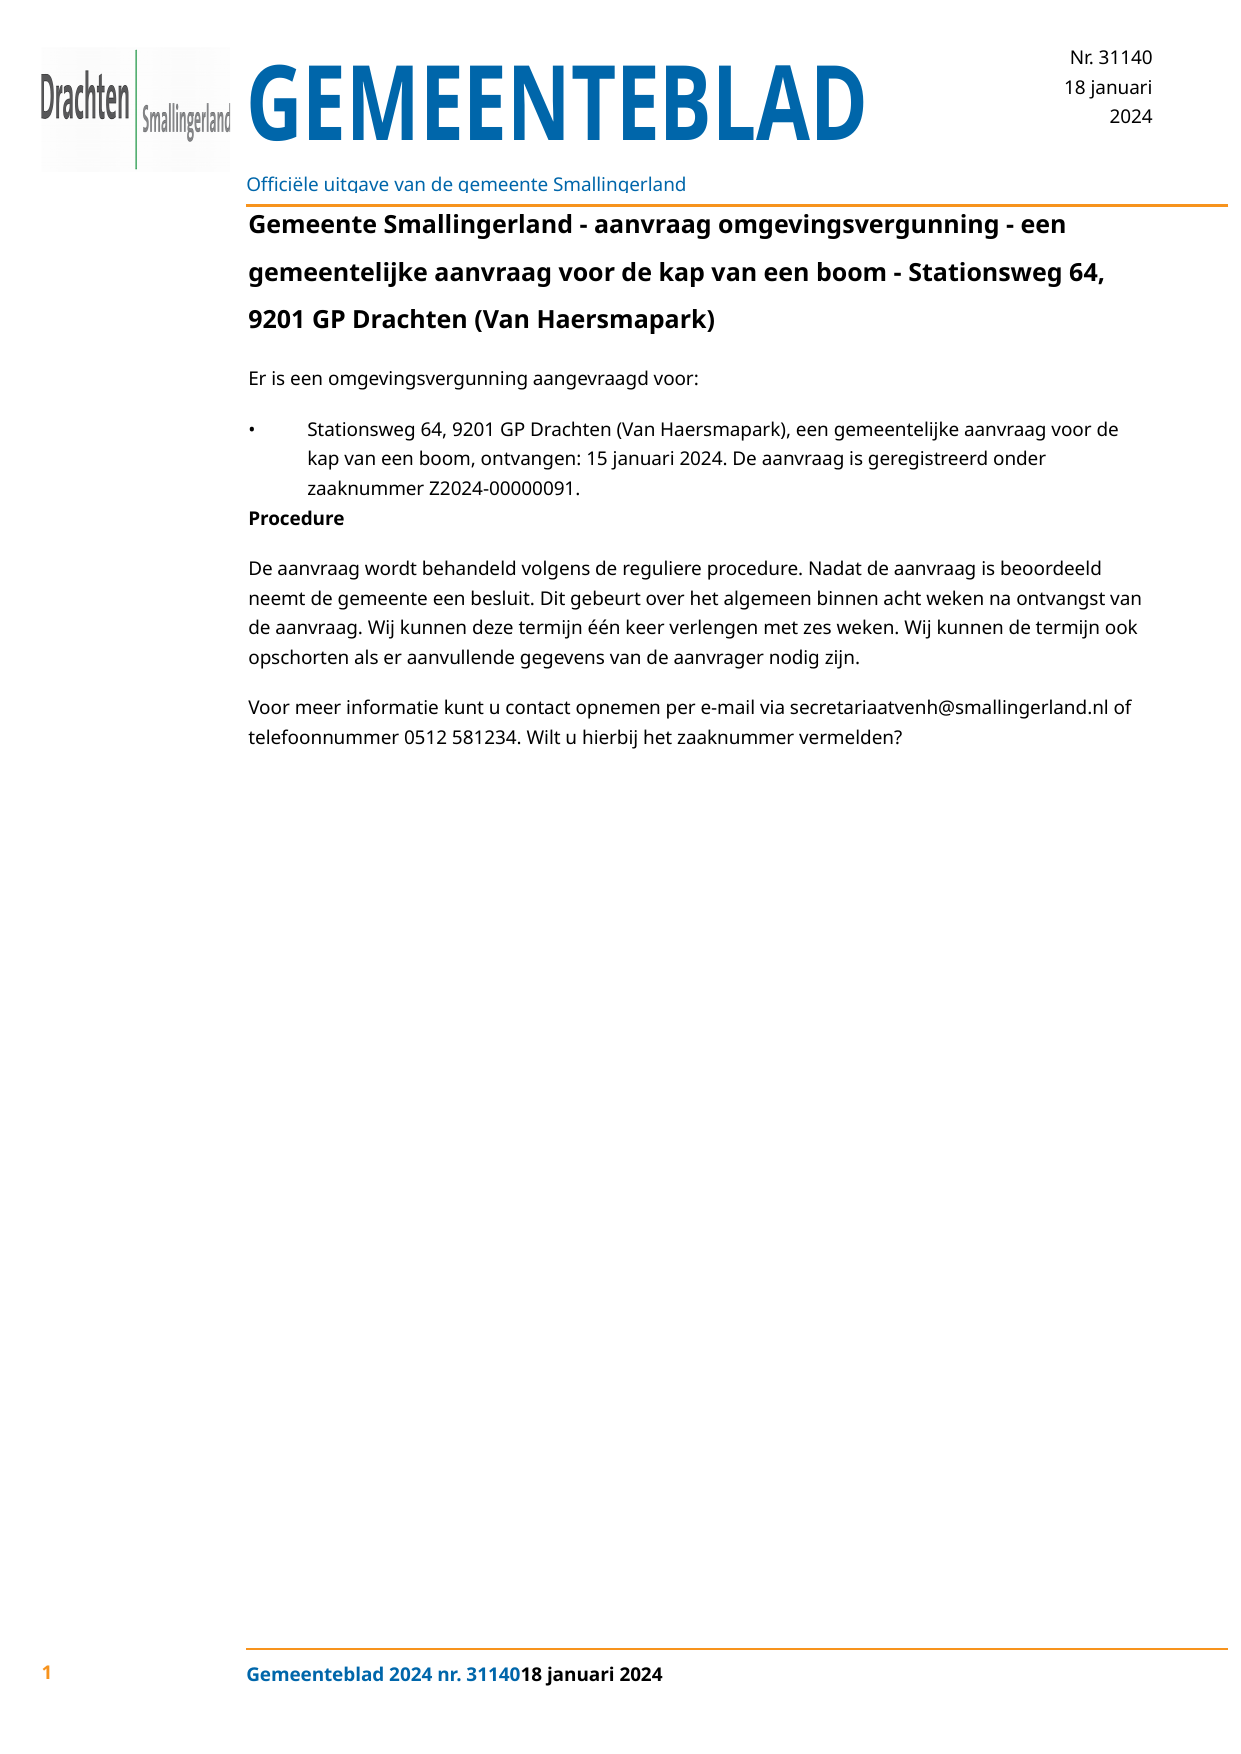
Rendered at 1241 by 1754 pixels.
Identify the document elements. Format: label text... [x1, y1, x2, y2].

text De aanvraag wordt behandeld volgens de reguliere procedure. Nadat de aanvraag is beoordeeld neemt de gemeente een besluit. Dit gebeurt over het algemeen binnen acht weken na ontvangst van de aanvraag. Wij kunnen deze termijn één keer verlengen met zes weken. Wij kunnen de termijn ook opschorten als er aanvullende gegevens van de aanvrager nodig zijn. [248, 555, 1152, 669]
picture [41, 47, 231, 172]
text Gemeente Smallingerland - aanvraag omgevingsvergunning - een gemeentelijke aanvraag voor de kap van een boom - Stationsweg 64, 9201 GP Drachten (Van Haersmapark) [248, 207, 1152, 336]
list Stationsweg 64, 9201 GP Drachten (Van Haersmapark), een gemeentelijke aanvraag voor de kap van een boom, ontvangen: 15 januari 2024. De aanvraag is geregistreerd onder zaaknummer Z2024-00000091. [248, 416, 1152, 501]
text Procedure [248, 505, 1152, 530]
text Er is een omgevingsvergunning aangevraagd voor: [248, 366, 1152, 391]
text Voor meer informatie kunt u contact opnemen per e-mail via secretariaatvenh@smallingerland.nl of telefoonnummer 0512 581234. Wilt u hierbij het zaaknummer vermelden? [248, 694, 1152, 749]
